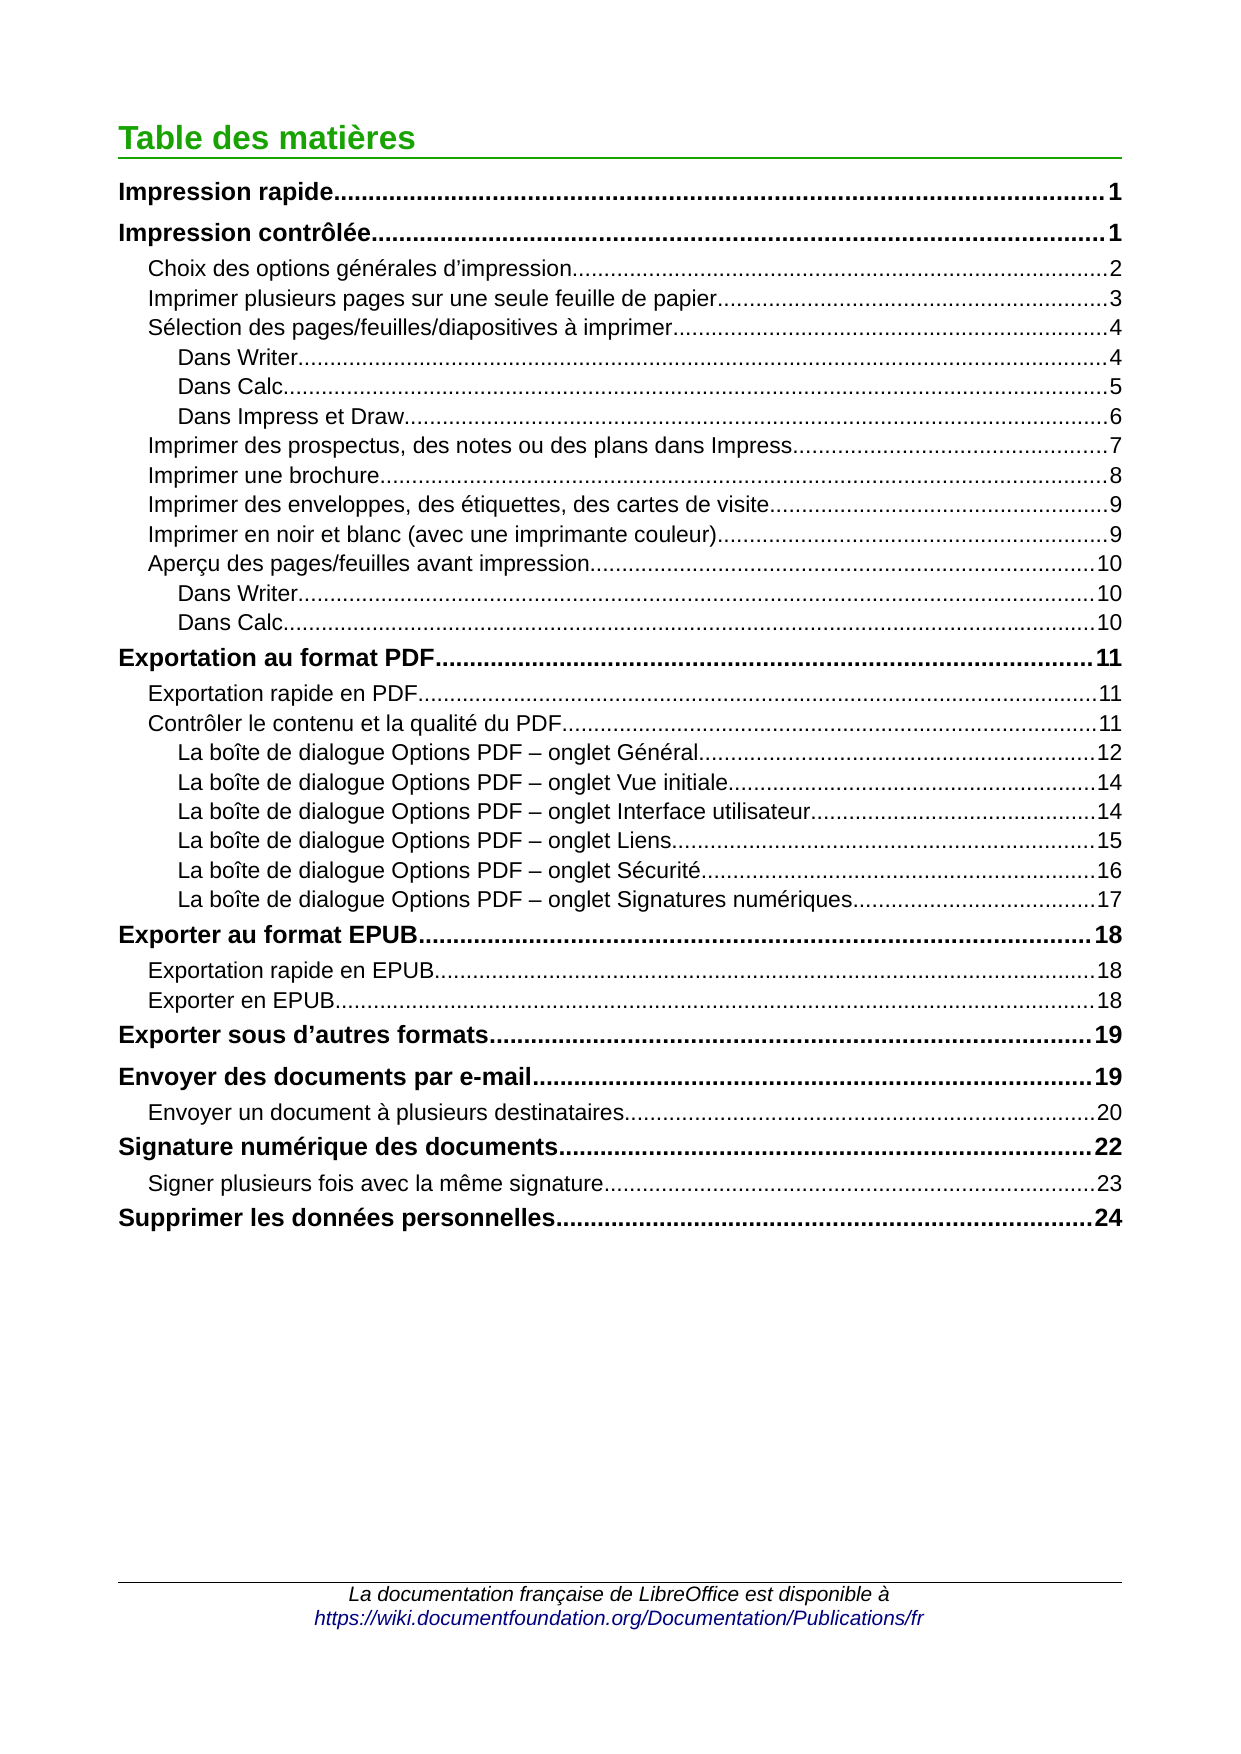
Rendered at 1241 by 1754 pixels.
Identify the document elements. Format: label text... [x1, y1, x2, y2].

text Exportation au format PDF 11 [118, 642, 1122, 672]
text Imprimer plusieurs pages sur une seule feuille de papier 3 [148, 283, 1122, 312]
text Contrôler le contenu et la qualité du PDF 11 [148, 707, 1122, 737]
text Sélection des pages/feuilles/diapositives à imprimer 4 [148, 312, 1122, 342]
text La boîte de dialogue Options PDF – onglet Liens 15 [177, 825, 1122, 855]
text La boîte de dialogue Options PDF – onglet Interface utilisateur 14 [177, 796, 1122, 825]
text Imprimer des prospectus, des notes ou des plans dans Impress 7 [148, 430, 1122, 460]
text Dans Impress et Draw 6 [177, 401, 1122, 430]
text Imprimer en noir et blanc (avec une imprimante couleur) 9 [148, 519, 1122, 548]
text La boîte de dialogue Options PDF – onglet Vue initiale 14 [177, 766, 1122, 796]
text Imprimer une brochure 8 [148, 460, 1122, 489]
text Signer plusieurs fois avec la même signature 23 [148, 1168, 1122, 1197]
text Dans Calc 5 [177, 371, 1122, 401]
text Aperçu des pages/feuilles avant impression 10 [148, 548, 1122, 578]
text Imprimer des enveloppes, des étiquettes, des cartes de visite 9 [148, 489, 1122, 519]
text Dans Writer 10 [177, 578, 1122, 607]
text Supprimer les données personnelles 24 [118, 1203, 1122, 1232]
subtitle Table des matières [118, 118, 1122, 157]
text Exporter sous d’autres formats 19 [118, 1020, 1122, 1049]
text Dans Calc 10 [177, 607, 1122, 637]
text Envoyer un document à plusieurs destinataires 20 [148, 1097, 1122, 1126]
text Impression contrôlée 1 [118, 218, 1122, 247]
text La boîte de dialogue Options PDF – onglet Sécurité 16 [177, 855, 1122, 884]
text Choix des options générales d’impression 2 [148, 253, 1122, 283]
text La boîte de dialogue Options PDF – onglet Général 12 [177, 737, 1122, 766]
text Exporter au format EPUB 18 [118, 920, 1122, 949]
text Exportation rapide en EPUB 18 [148, 955, 1122, 984]
text Envoyer des documents par e-mail 19 [118, 1061, 1122, 1091]
text Exportation rapide en PDF 11 [148, 678, 1122, 707]
text Signature numérique des documents 22 [118, 1132, 1122, 1162]
text Exporter en EPUB 18 [148, 984, 1122, 1014]
text Dans Writer 4 [177, 342, 1122, 371]
text La boîte de dialogue Options PDF – onglet Signatures numériques 17 [177, 884, 1122, 914]
text Impression rapide 1 [118, 177, 1122, 206]
